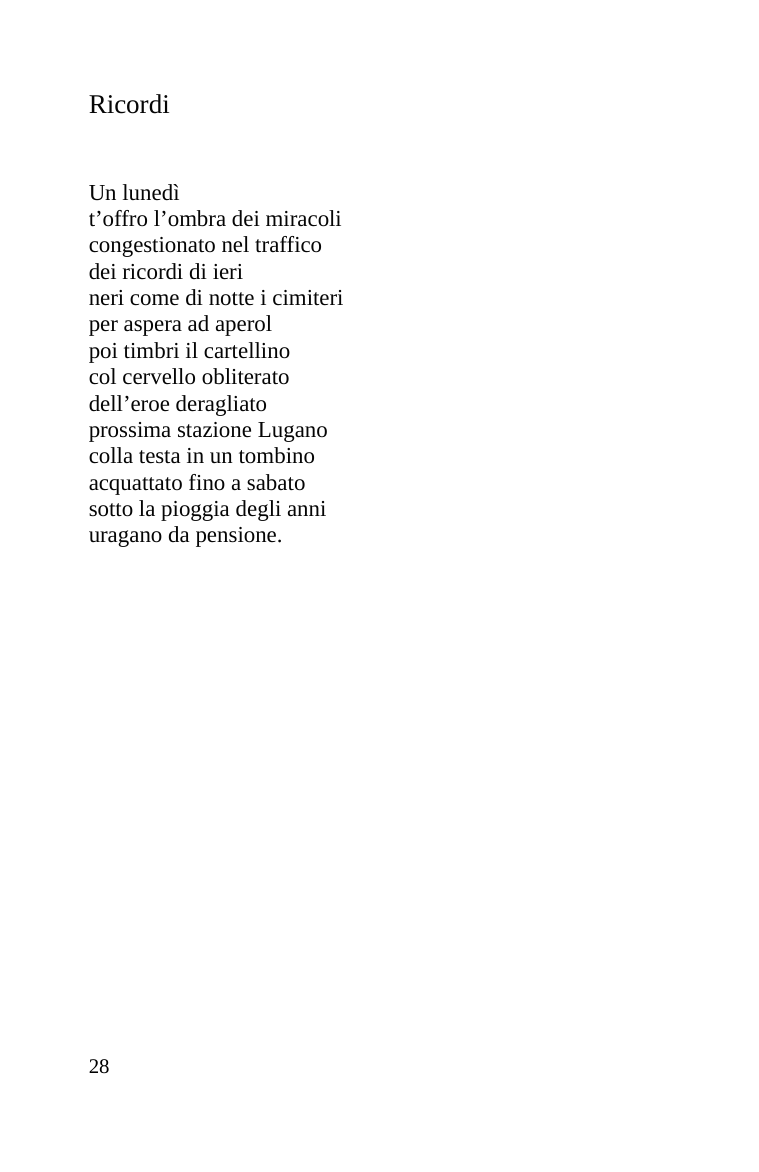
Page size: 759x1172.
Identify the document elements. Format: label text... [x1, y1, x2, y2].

text neri come di notte i cimiteri [88, 284, 670, 311]
text Un lunedì [88, 179, 670, 205]
text Ricordi [88, 88, 670, 120]
text colla testa in un tombino [88, 442, 670, 469]
text per aspera ad aperol [88, 311, 670, 337]
text congestionato nel traffico [88, 231, 670, 258]
text acquattato fino a sabato [88, 469, 670, 495]
text dei ricordi di ieri [88, 258, 670, 284]
text uragano da pensione. [88, 521, 670, 548]
text dell’eroe deragliato [88, 389, 670, 416]
text sotto la pioggia degli anni [88, 495, 670, 521]
text prossima stazione Lugano [88, 416, 670, 442]
text poi timbri il cartellino [88, 337, 670, 363]
text t’offro l’ombra dei miracoli [88, 205, 670, 231]
text col cervello obliterato [88, 363, 670, 389]
